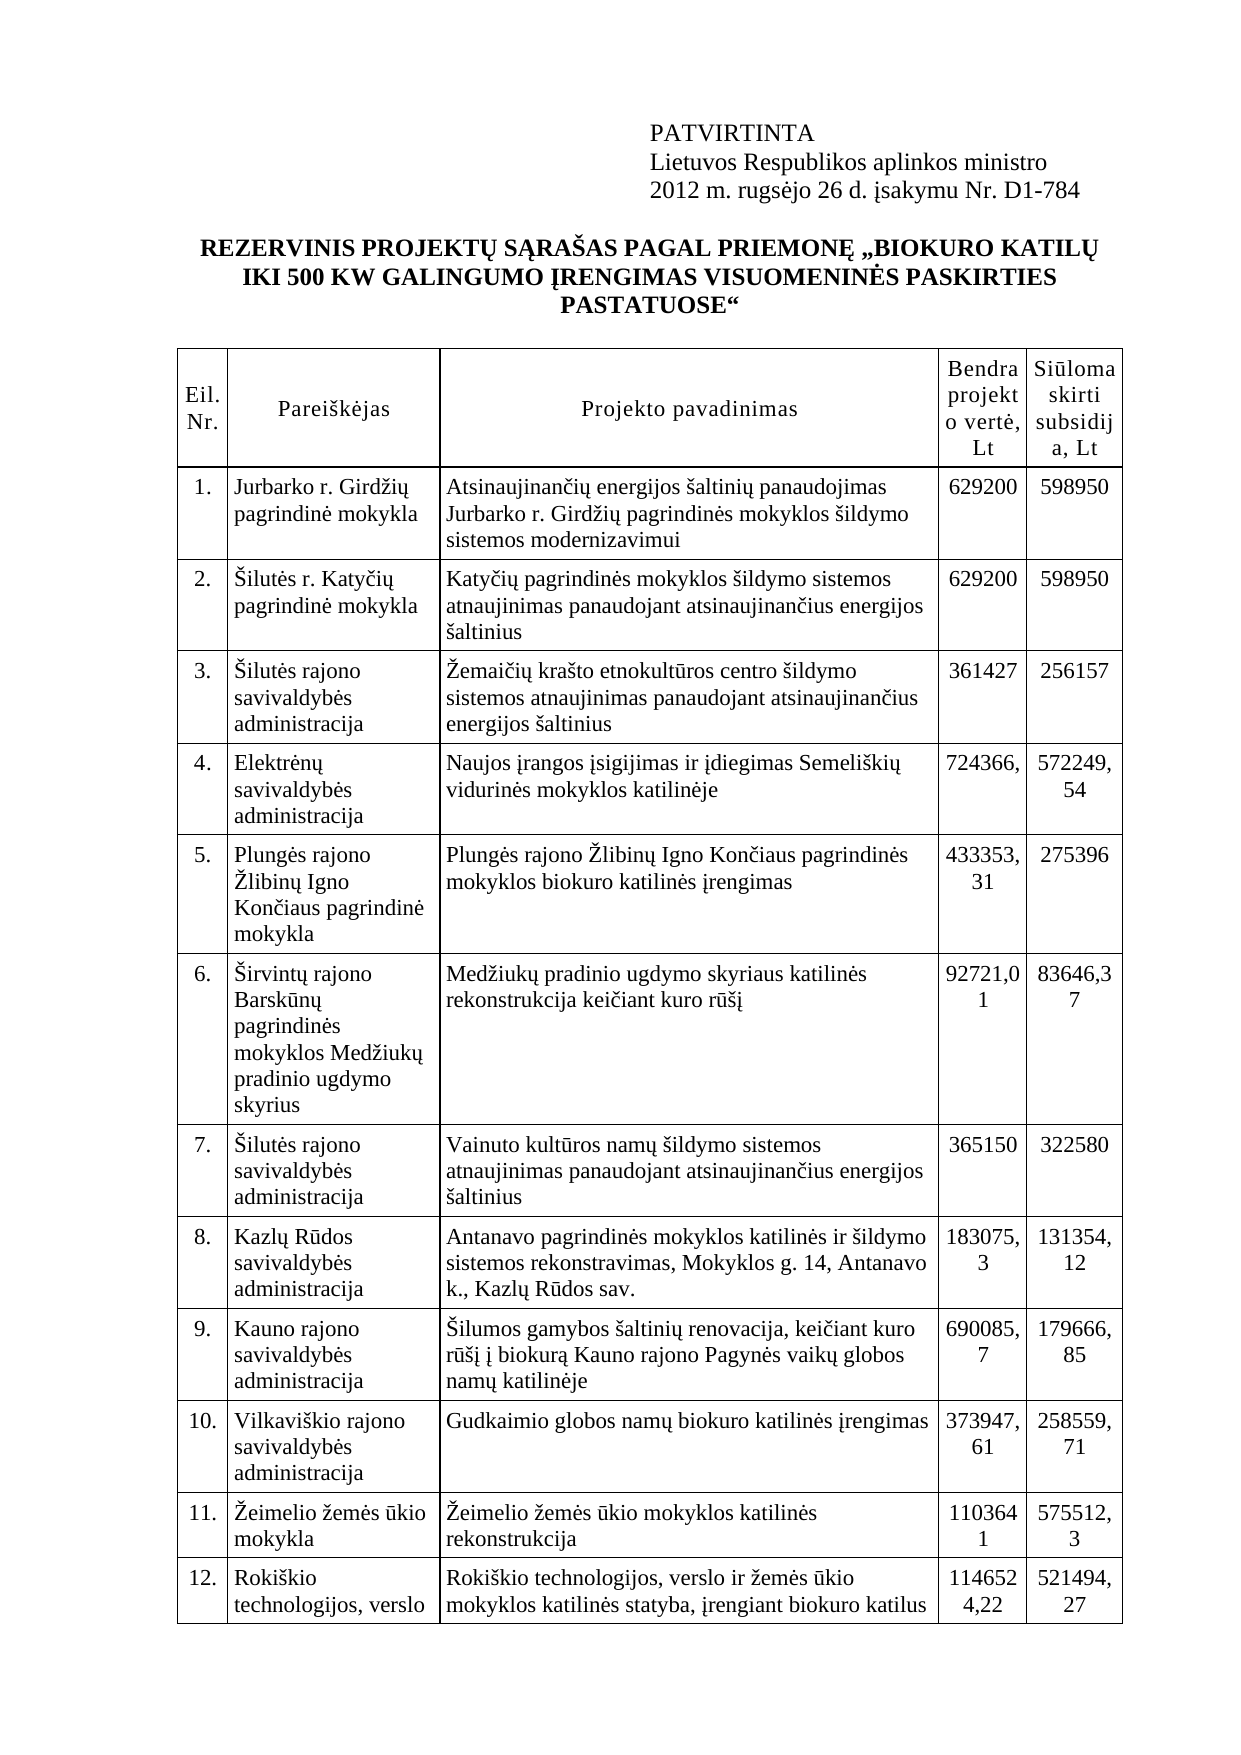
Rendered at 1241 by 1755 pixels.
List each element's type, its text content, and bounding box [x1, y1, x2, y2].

table_cell 1103641 [939, 1493, 1026, 1557]
table_cell 131354,12 [1027, 1217, 1122, 1308]
table_cell Vainuto kultūros namų šildymo sistemos atnaujinimas panaudojant atsinaujinančius energijos šaltinius [441, 1125, 938, 1216]
table_cell Rokiškio technologijos, verslo ir žemės ūkio mokyklos katilinės statyba, įrengiant biokuro katilus [441, 1558, 938, 1623]
table_cell Katyčių pagrindinės mokyklos šildymo sistemos atnaujinimas panaudojant atsinaujinančius energijos šaltinius [441, 560, 938, 650]
table_cell Šilutės rajono savivaldybės administracija [228, 1125, 439, 1216]
table_cell Plungės rajono Žlibinų Igno Končiaus pagrindinės mokyklos biokuro katilinės įrengimas [441, 835, 938, 953]
table_cell 629200 [939, 560, 1026, 650]
text 2012 m. rugsėjo 26 d. įsakymu Nr. D1-784 [649, 176, 1122, 204]
text PATVIRTINTA [649, 118, 1122, 147]
table_cell 179666,85 [1027, 1309, 1122, 1400]
table_cell 629200 [939, 468, 1026, 558]
table_cell Vilkaviškio rajono savivaldybės administracija [228, 1401, 439, 1492]
table_cell Plungės rajono Žlibinų Igno Končiaus pagrindinė mokykla [228, 835, 439, 953]
table_cell 275396 [1027, 835, 1122, 953]
table_header Pareiškėjas [228, 349, 439, 466]
table_cell 1146524,22 [939, 1558, 1026, 1623]
table_cell Šilutės rajono savivaldybės administracija [228, 651, 439, 742]
table_cell 690085,7 [939, 1309, 1026, 1400]
table_cell Gudkaimio globos namų biokuro katilinės įrengimas [441, 1401, 938, 1492]
table_cell 5. [178, 835, 227, 953]
table_cell Žeimelio žemės ūkio mokykla [228, 1493, 439, 1557]
table_cell Rokiškio technologijos, verslo [228, 1558, 439, 1623]
table_cell 521494,27 [1027, 1558, 1122, 1623]
table_cell Elektrėnų savivaldybės administracija [228, 744, 439, 834]
table_cell Šilumos gamybos šaltinių renovacija, keičiant kuro rūšį į biokurą Kauno rajono Pagynės vaikų globos namų katilinėje [441, 1309, 938, 1400]
table_cell 11. [178, 1493, 227, 1557]
table_cell 183075,3 [939, 1217, 1026, 1308]
table_cell 9. [178, 1309, 227, 1400]
table_cell 258559,71 [1027, 1401, 1122, 1492]
table_cell 2. [178, 560, 227, 650]
table_cell Naujos įrangos įsigijimas ir įdiegimas Semeliškių vidurinės mokyklos katilinėje [441, 744, 938, 834]
table_cell 322580 [1027, 1125, 1122, 1216]
table_cell 8. [178, 1217, 227, 1308]
table_cell 6. [178, 954, 227, 1124]
table_cell 12. [178, 1558, 227, 1623]
table_cell 10. [178, 1401, 227, 1492]
table_cell Žeimelio žemės ūkio mokyklos katilinės rekonstrukcija [441, 1493, 938, 1557]
table_cell 598950 [1027, 560, 1122, 650]
table_cell Kauno rajono savivaldybės administracija [228, 1309, 439, 1400]
table_cell Širvintų rajono Barskūnų pagrindinės mokyklos Medžiukų pradinio ugdymo skyrius [228, 954, 439, 1124]
text Lietuvos Respublikos aplinkos ministro [649, 147, 1122, 176]
table_cell 92721,01 [939, 954, 1026, 1124]
table_cell 572249,54 [1027, 744, 1122, 834]
table_cell 3. [178, 651, 227, 742]
table_cell 256157 [1027, 651, 1122, 742]
table_cell 598950 [1027, 468, 1122, 558]
table_header Siūloma skirti subsidija, Lt [1027, 349, 1122, 466]
table_header Projekto pavadinimas [441, 349, 938, 466]
table_cell 361427 [939, 651, 1026, 742]
table_header Eil. Nr. [178, 349, 227, 466]
text REZERVINIS PROJEKTŲ SĄRAŠAS PAGAL PRIEMONĘ „BIOKURO KATILŲ IKI 500 KW GALINGUMO ĮRENGIMAS VISUOMENINĖS PASKIRTIES PASTATUOSE“ [177, 233, 1122, 319]
table_cell 1. [178, 468, 227, 558]
table_cell 724366,5 [939, 744, 1026, 834]
table_cell 83646,37 [1027, 954, 1122, 1124]
table_cell Šilutės r. Katyčių pagrindinė mokykla [228, 560, 439, 650]
table_cell Jurbarko r. Girdžių pagrindinė mokykla [228, 468, 439, 558]
table_cell 575512,3 [1027, 1493, 1122, 1557]
table_cell Medžiukų pradinio ugdymo skyriaus katilinės rekonstrukcija keičiant kuro rūšį [441, 954, 938, 1124]
table_cell 373947,61 [939, 1401, 1026, 1492]
table_header Bendra projekto vertė, Lt [939, 349, 1026, 466]
table_cell Kazlų Rūdos savivaldybės administracija [228, 1217, 439, 1308]
table_cell 433353,31 [939, 835, 1026, 953]
table_cell 7. [178, 1125, 227, 1216]
table_cell Žemaičių krašto etnokultūros centro šildymo sistemos atnaujinimas panaudojant atsinaujinančius energijos šaltinius [441, 651, 938, 742]
table_cell Antanavo pagrindinės mokyklos katilinės ir šildymo sistemos rekonstravimas, Mokyklos g. 14, Antanavo k., Kazlų Rūdos sav. [441, 1217, 938, 1308]
table_cell Atsinaujinančių energijos šaltinių panaudojimas Jurbarko r. Girdžių pagrindinės mokyklos šildymo sistemos modernizavimui [441, 468, 938, 558]
table_cell 4. [178, 744, 227, 834]
table_cell 365150 [939, 1125, 1026, 1216]
